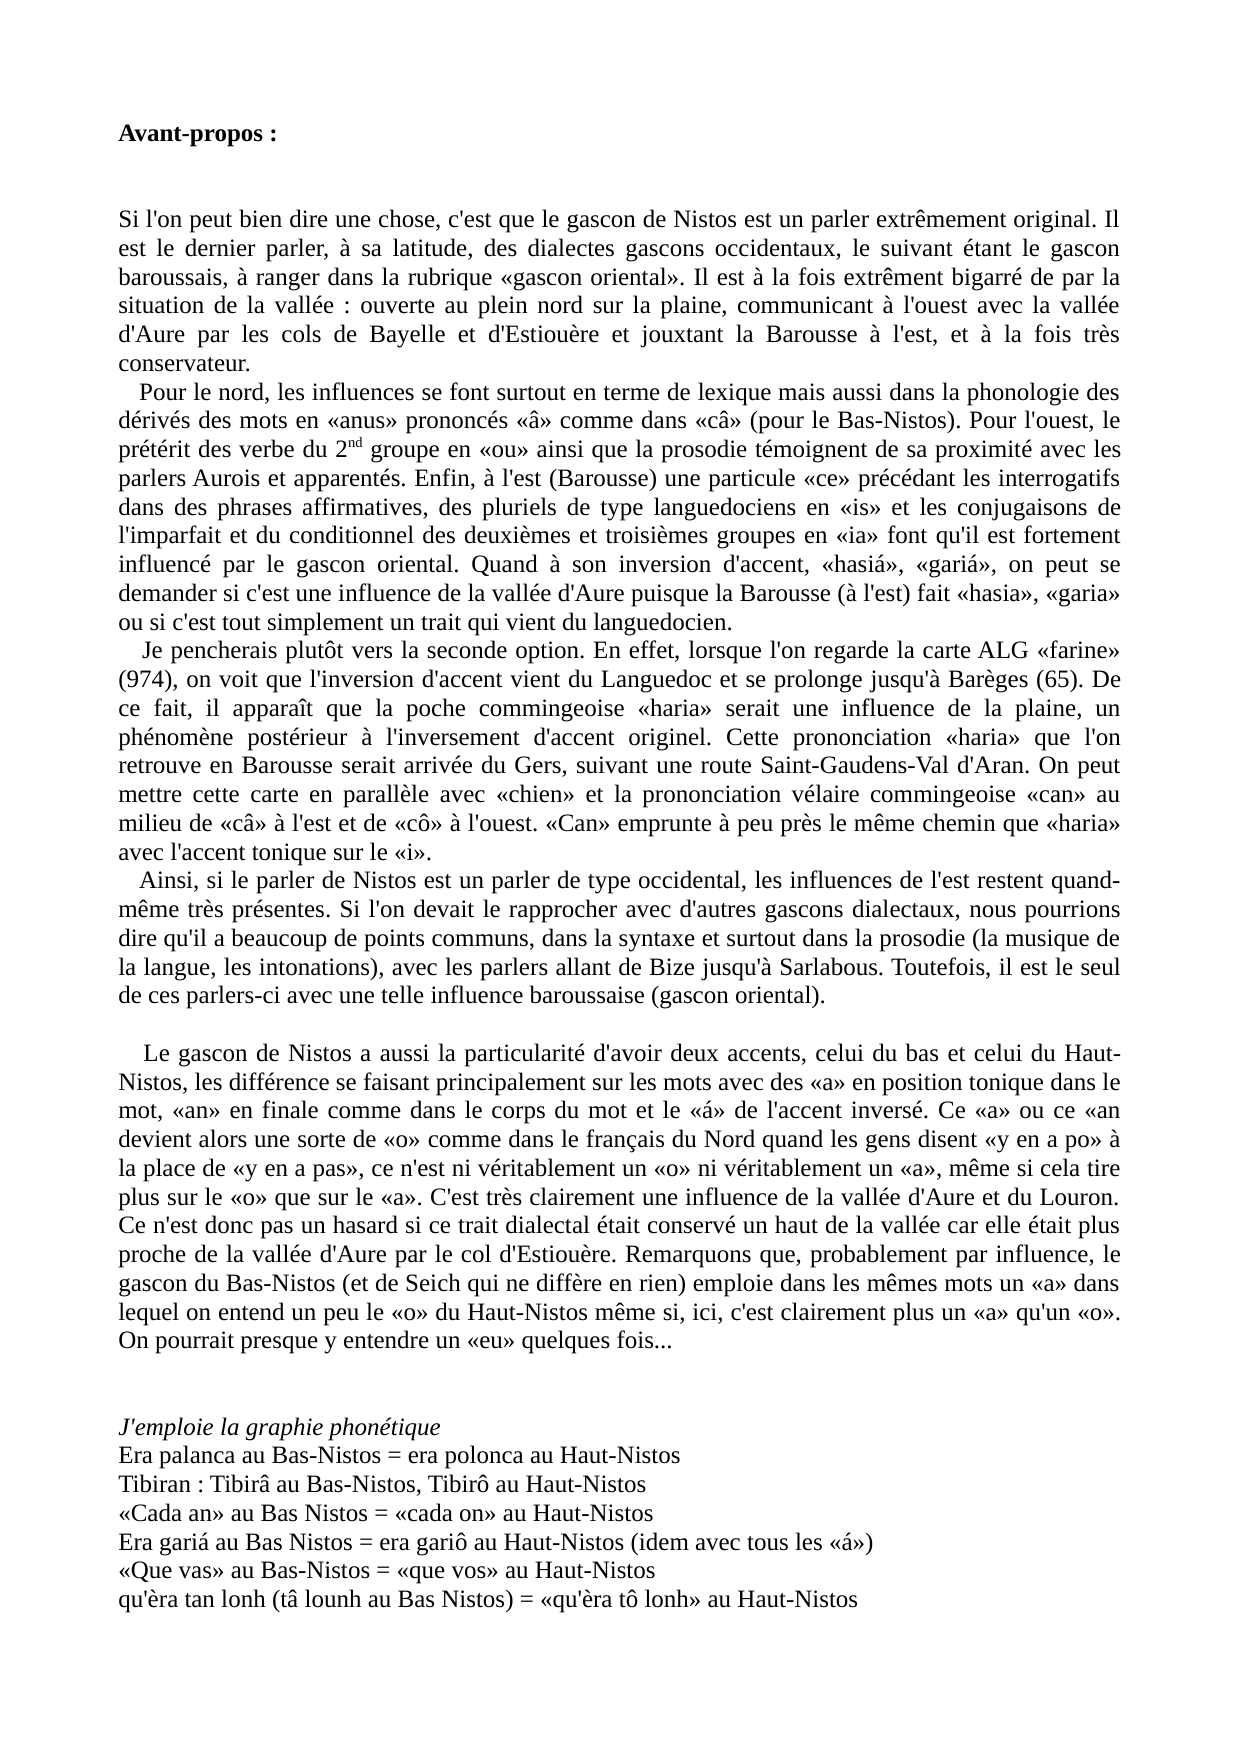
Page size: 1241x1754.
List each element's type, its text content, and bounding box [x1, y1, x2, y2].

text Era palanca au Bas-Nistos = era polonca au Haut-Nistos [118, 1441, 1122, 1469]
text qu'èra tan lonh (tâ lounh au Bas Nistos) = «qu'èra tô lonh» au Haut-Nistos [118, 1584, 1122, 1613]
text Pour le nord, les influences se font surtout en terme de lexique mais aussi dans la phonologie des dérivés des mots en «anus» prononcés «â» comme dans «câ» (pour le Bas-Nistos). Pour l'ouest, le prétérit des verbe du 2nd groupe en «ou» ainsi que la prosodie témoignent de sa proximité avec les parlers Aurois et apparentés. Enfin, à l'est (Barousse) une particule «ce» précédant les interrogatifs dans des phrases affirmatives, des pluriels de type languedociens en «is» et les conjugaisons de l'imparfait et du conditionnel des deuxièmes et troisièmes groupes en «ia» font qu'il est fortement influencé par le gascon oriental. Quand à son inversion d'accent, «hasiá», «gariá», on peut se demander si c'est une influence de la vallée d'Aure puisque la Barousse (à l'est) fait «hasia», «garia» ou si c'est tout simplement un trait qui vient du languedocien. [118, 377, 1122, 636]
text Le gascon de Nistos a aussi la particularité d'avoir deux accents, celui du bas et celui du Haut-Nistos, les différence se faisant principalement sur les mots avec des «a» en position tonique dans le mot, «an» en finale comme dans le corps du mot et le «á» de l'accent inversé. Ce «a» ou ce «an devient alors une sorte de «o» comme dans le français du Nord quand les gens disent «y en a po» à la place de «y en a pas», ce n'est ni véritablement un «o» ni véritablement un «a», même si cela tire plus sur le «o» que sur le «a». C'est très clairement une influence de la vallée d'Aure et du Louron. Ce n'est donc pas un hasard si ce trait dialectal était conservé un haut de la vallée car elle était plus proche de la vallée d'Aure par le col d'Estiouère. Remarquons que, probablement par influence, le gascon du Bas-Nistos (et de Seich qui ne diffère en rien) emploie dans les mêmes mots un «a» dans lequel on entend un peu le «o» du Haut-Nistos même si, ici, c'est clairement plus un «a» qu'un «o». On pourrait presque y entendre un «eu» quelques fois... [118, 1038, 1122, 1354]
text «Que vas» au Bas-Nistos = «que vos» au Haut-Nistos [118, 1556, 1122, 1584]
text Era gariá au Bas Nistos = era gariô au Haut-Nistos (idem avec tous les «á») [118, 1527, 1122, 1556]
text «Cada an» au Bas Nistos = «cada on» au Haut-Nistos [118, 1498, 1122, 1527]
text J'emploie la graphie phonétique [118, 1412, 1122, 1441]
text Avant-propos : [118, 118, 1122, 147]
text Tibiran : Tibirâ au Bas-Nistos, Tibirô au Haut-Nistos [118, 1469, 1122, 1498]
text Ainsi, si le parler de Nistos est un parler de type occidental, les influences de l'est restent quand-même très présentes. Si l'on devait le rapprocher avec d'autres gascons dialectaux, nous pourrions dire qu'il a beaucoup de points communs, dans la syntaxe et surtout dans la prosodie (la musique de la langue, les intonations), avec les parlers allant de Bize jusqu'à Sarlabous. Toutefois, il est le seul de ces parlers-ci avec une telle influence baroussaise (gascon oriental). [118, 866, 1122, 1009]
text Si l'on peut bien dire une chose, c'est que le gascon de Nistos est un parler extrêmement original. Il est le dernier parler, à sa latitude, des dialectes gascons occidentaux, le suivant étant le gascon baroussais, à ranger dans la rubrique «gascon oriental». Il est à la fois extrêment bigarré de par la situation de la vallée : ouverte au plein nord sur la plaine, communicant à l'ouest avec la vallée d'Aure par les cols de Bayelle et d'Estiouère et jouxtant la Barousse à l'est, et à la fois très conservateur. [118, 204, 1122, 377]
text Je pencherais plutôt vers la seconde option. En effet, lorsque l'on regarde la carte ALG «farine» (974), on voit que l'inversion d'accent vient du Languedoc et se prolonge jusqu'à Barèges (65). De ce fait, il apparaît que la poche commingeoise «haria» serait une influence de la plaine, un phénomène postérieur à l'inversement d'accent originel. Cette prononciation «haria» que l'on retrouve en Barousse serait arrivée du Gers, suivant une route Saint-Gaudens-Val d'Aran. On peut mettre cette carte en parallèle avec «chien» et la prononciation vélaire commingeoise «can» au milieu de «câ» à l'est et de «cô» à l'ouest. «Can» emprunte à peu près le même chemin que «haria» avec l'accent tonique sur le «i». [118, 636, 1122, 866]
